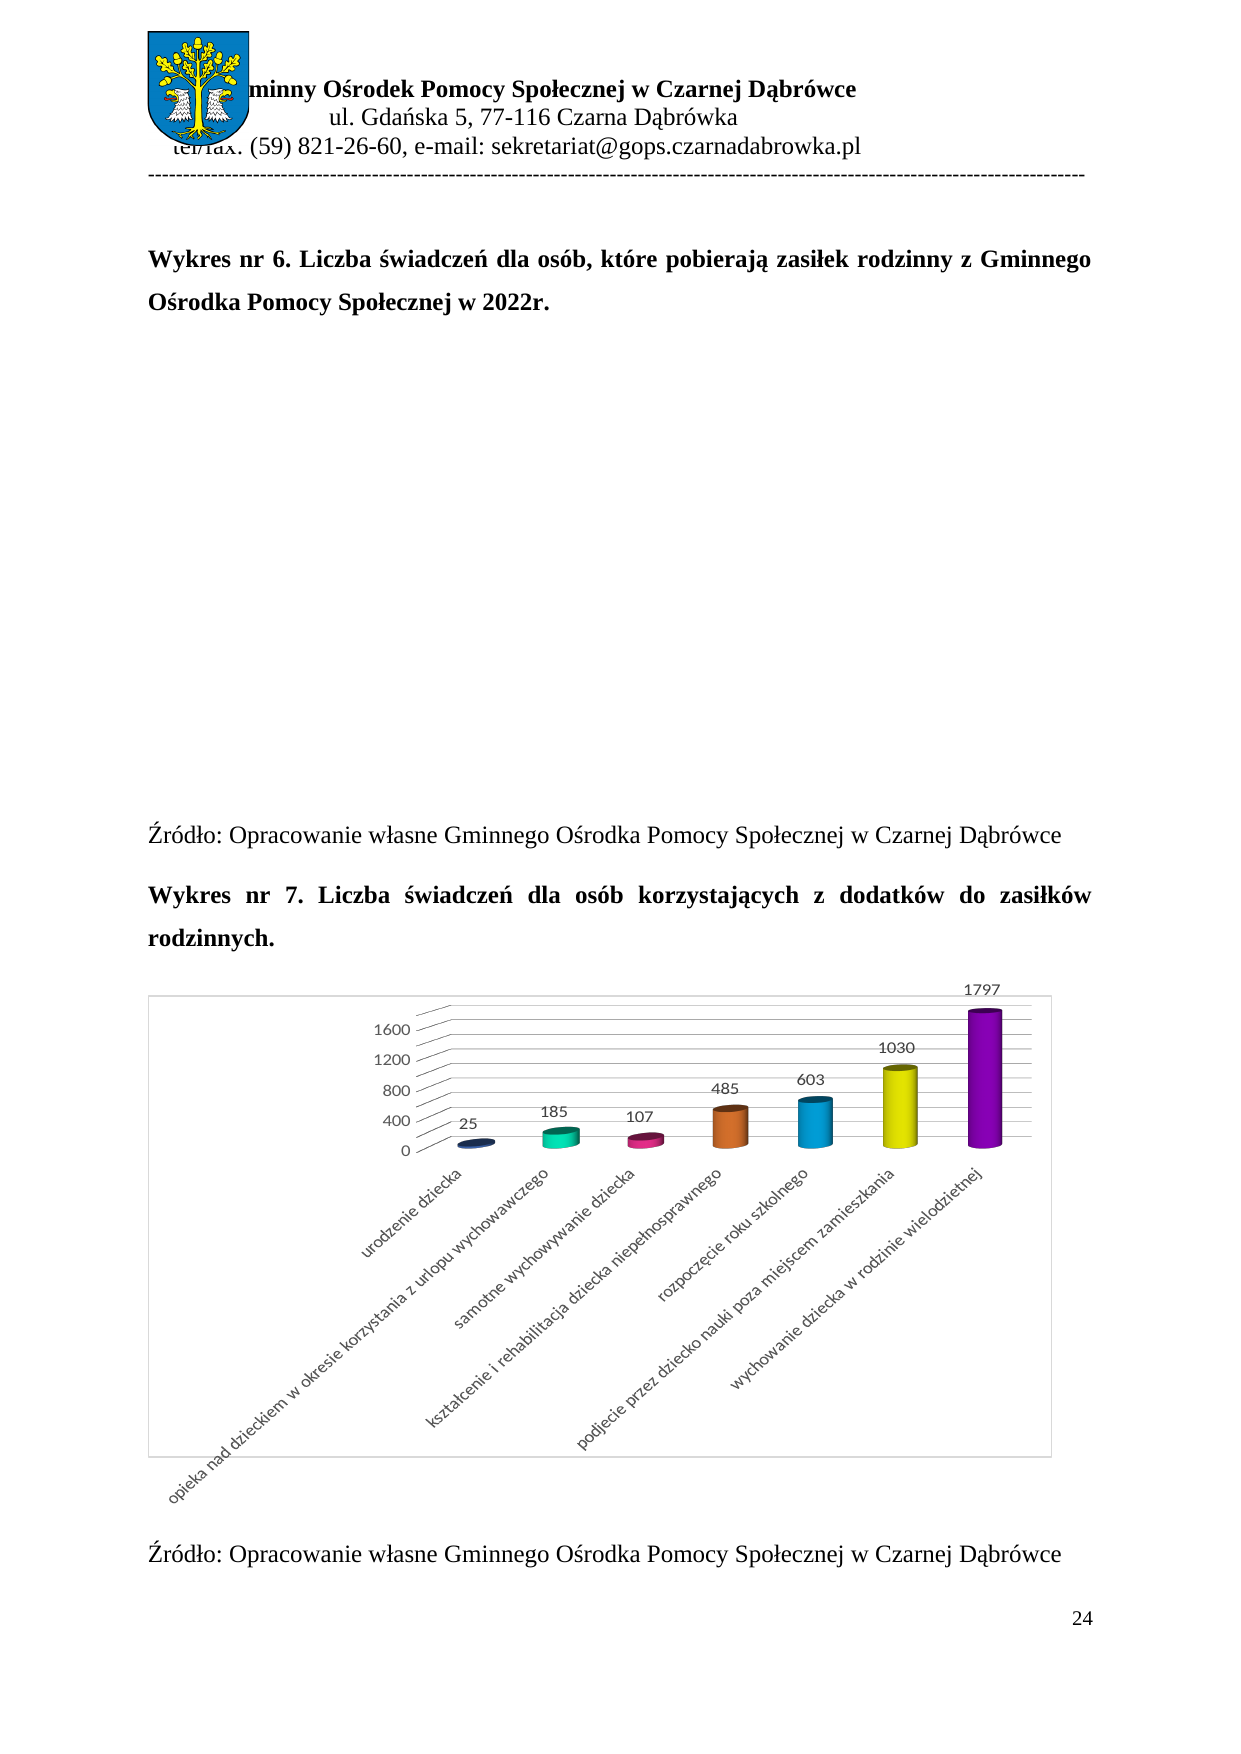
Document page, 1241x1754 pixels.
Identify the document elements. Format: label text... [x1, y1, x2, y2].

text Źródło: Opracowanie własne Gminnego Ośrodka Pomocy Społecznej w Czarnej Dąbrówce [148, 1539, 1093, 1568]
text Wykres nr 7. Liczba świadczeń dla osób korzystających z dodatków do zasiłków rodzinnych. [148, 880, 1093, 952]
text Wykres nr 6. Liczba świadczeń dla osób, które pobierają zasiłek rodzinny z Gminnego Ośrodka Pomocy Społecznej w 2022r. [148, 244, 1093, 316]
text Źródło: Opracowanie własne Gminnego Ośrodka Pomocy Społecznej w Czarnej Dąbrówce [148, 821, 1093, 849]
